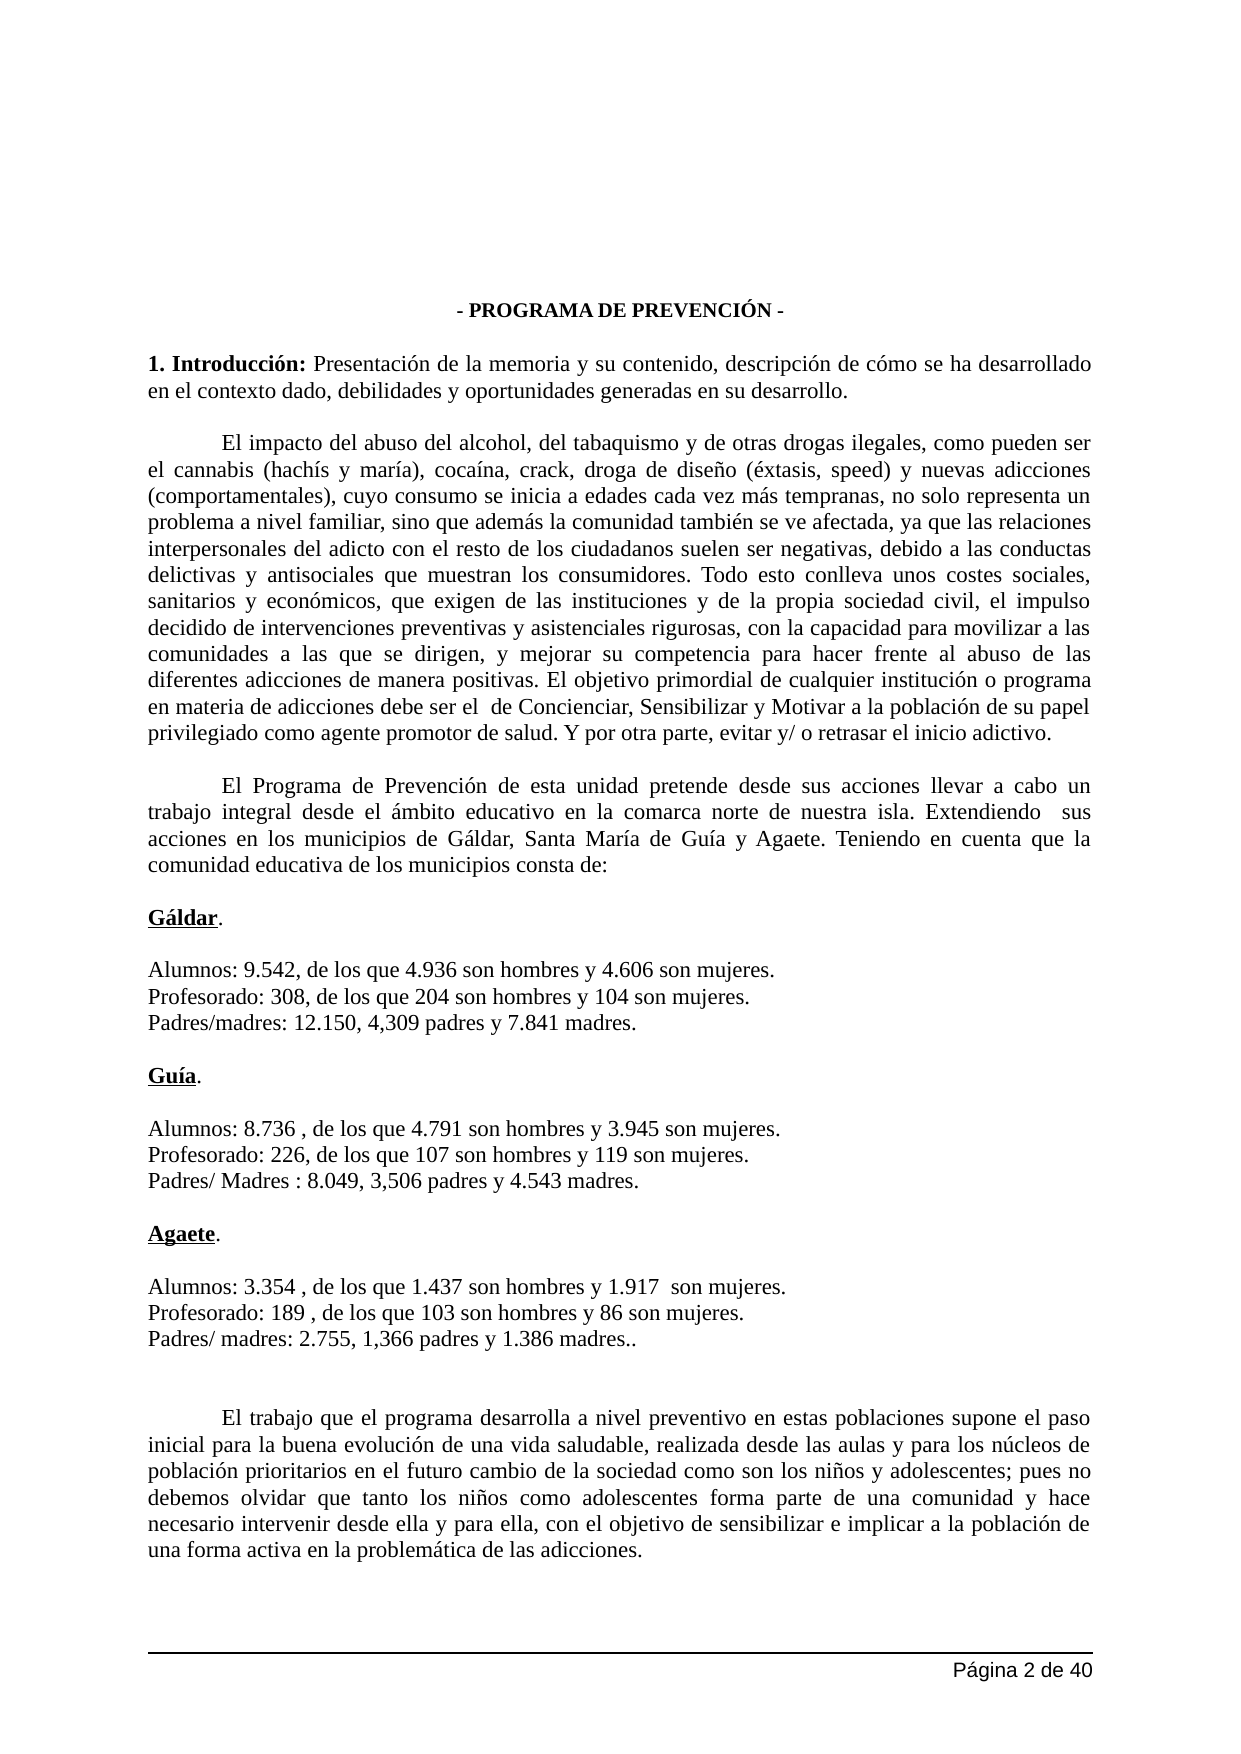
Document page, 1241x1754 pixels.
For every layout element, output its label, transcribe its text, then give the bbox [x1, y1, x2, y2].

text El trabajo que el programa desarrolla a nivel preventivo en estas poblaciones supone el paso inicial para la buena evolución de una vida saludable, realizada desde las aulas y para los núcleos de población prioritarios en el futuro cambio de la sociedad como son los niños y adolescentes; pues no debemos olvidar que tanto los niños como adolescentes forma parte de una comunidad y hace necesario intervenir desde ella y para ella, con el objetivo de sensibilizar e implicar a la población de una forma activa en la problemática de las adicciones. [148, 1404, 1093, 1563]
text Padres/madres: 12.150, 4,309 padres y 7.841 madres. [148, 1009, 1093, 1036]
text El impacto del abuso del alcohol, del tabaquismo y de otras drogas ilegales, como pueden ser el cannabis (hachís y maría), cocaína, crack, droga de diseño (éxtasis, speed) y nuevas adicciones (comportamentales), cuyo consumo se inicia a edades cada vez más tempranas, no solo representa un problema a nivel familiar, sino que además la comunidad también se ve afectada, ya que las relaciones interpersonales del adicto con el resto de los ciudadanos suelen ser negativas, debido a las conductas delictivas y antisociales que muestran los consumidores. Todo esto conlleva unos costes sociales, sanitarios y económicos, que exigen de las instituciones y de la propia sociedad civil, el impulso decidido de intervenciones preventivas y asistenciales rigurosas, con la capacidad para movilizar a las comunidades a las que se dirigen, y mejorar su competencia para hacer frente al abuso de las diferentes adicciones de manera positivas. El objetivo primordial de cualquier institución o programa en materia de adicciones debe ser el de Concienciar, Sensibilizar y Motivar a la población de su papel privilegiado como agente promotor de salud. Y por otra parte, evitar y/ o retrasar el inicio adictivo. [148, 429, 1093, 746]
text Profesorado: 308, de los que 204 son hombres y 104 son mujeres. [148, 983, 1093, 1009]
text 1. Introducción: Presentación de la memoria y su contenido, descripción de cómo se ha desarrollado en el contexto dado, debilidades y oportunidades generadas en su desarrollo. [148, 350, 1093, 403]
text Profesorado: 226, de los que 107 son hombres y 119 son mujeres. [148, 1141, 1093, 1167]
text Alumnos: 8.736 , de los que 4.791 son hombres y 3.945 son mujeres. [148, 1114, 1093, 1141]
text Padres/ Madres : 8.049, 3,506 padres y 4.543 madres. [148, 1167, 1093, 1194]
text Gáldar. [148, 904, 1093, 930]
text Profesorado: 189 , de los que 103 son hombres y 86 son mujeres. [148, 1299, 1093, 1325]
text Alumnos: 3.354 , de los que 1.437 son hombres y 1.917 son mujeres. [148, 1273, 1093, 1299]
text Padres/ madres: 2.755, 1,366 padres y 1.386 madres.. [148, 1325, 1093, 1352]
text - PROGRAMA DE PREVENCIÓN - [148, 297, 1093, 322]
text El Programa de Prevención de esta unidad pretende desde sus acciones llevar a cabo un trabajo integral desde el ámbito educativo en la comarca norte de nuestra isla. Extendiendo sus acciones en los municipios de Gáldar, Santa María de Guía y Agaete. Teniendo en cuenta que la comunidad educativa de los municipios consta de: [148, 772, 1093, 877]
text Agaete. [148, 1220, 1093, 1246]
text Alumnos: 9.542, de los que 4.936 son hombres y 4.606 son mujeres. [148, 956, 1093, 983]
text Guía. [148, 1062, 1093, 1088]
